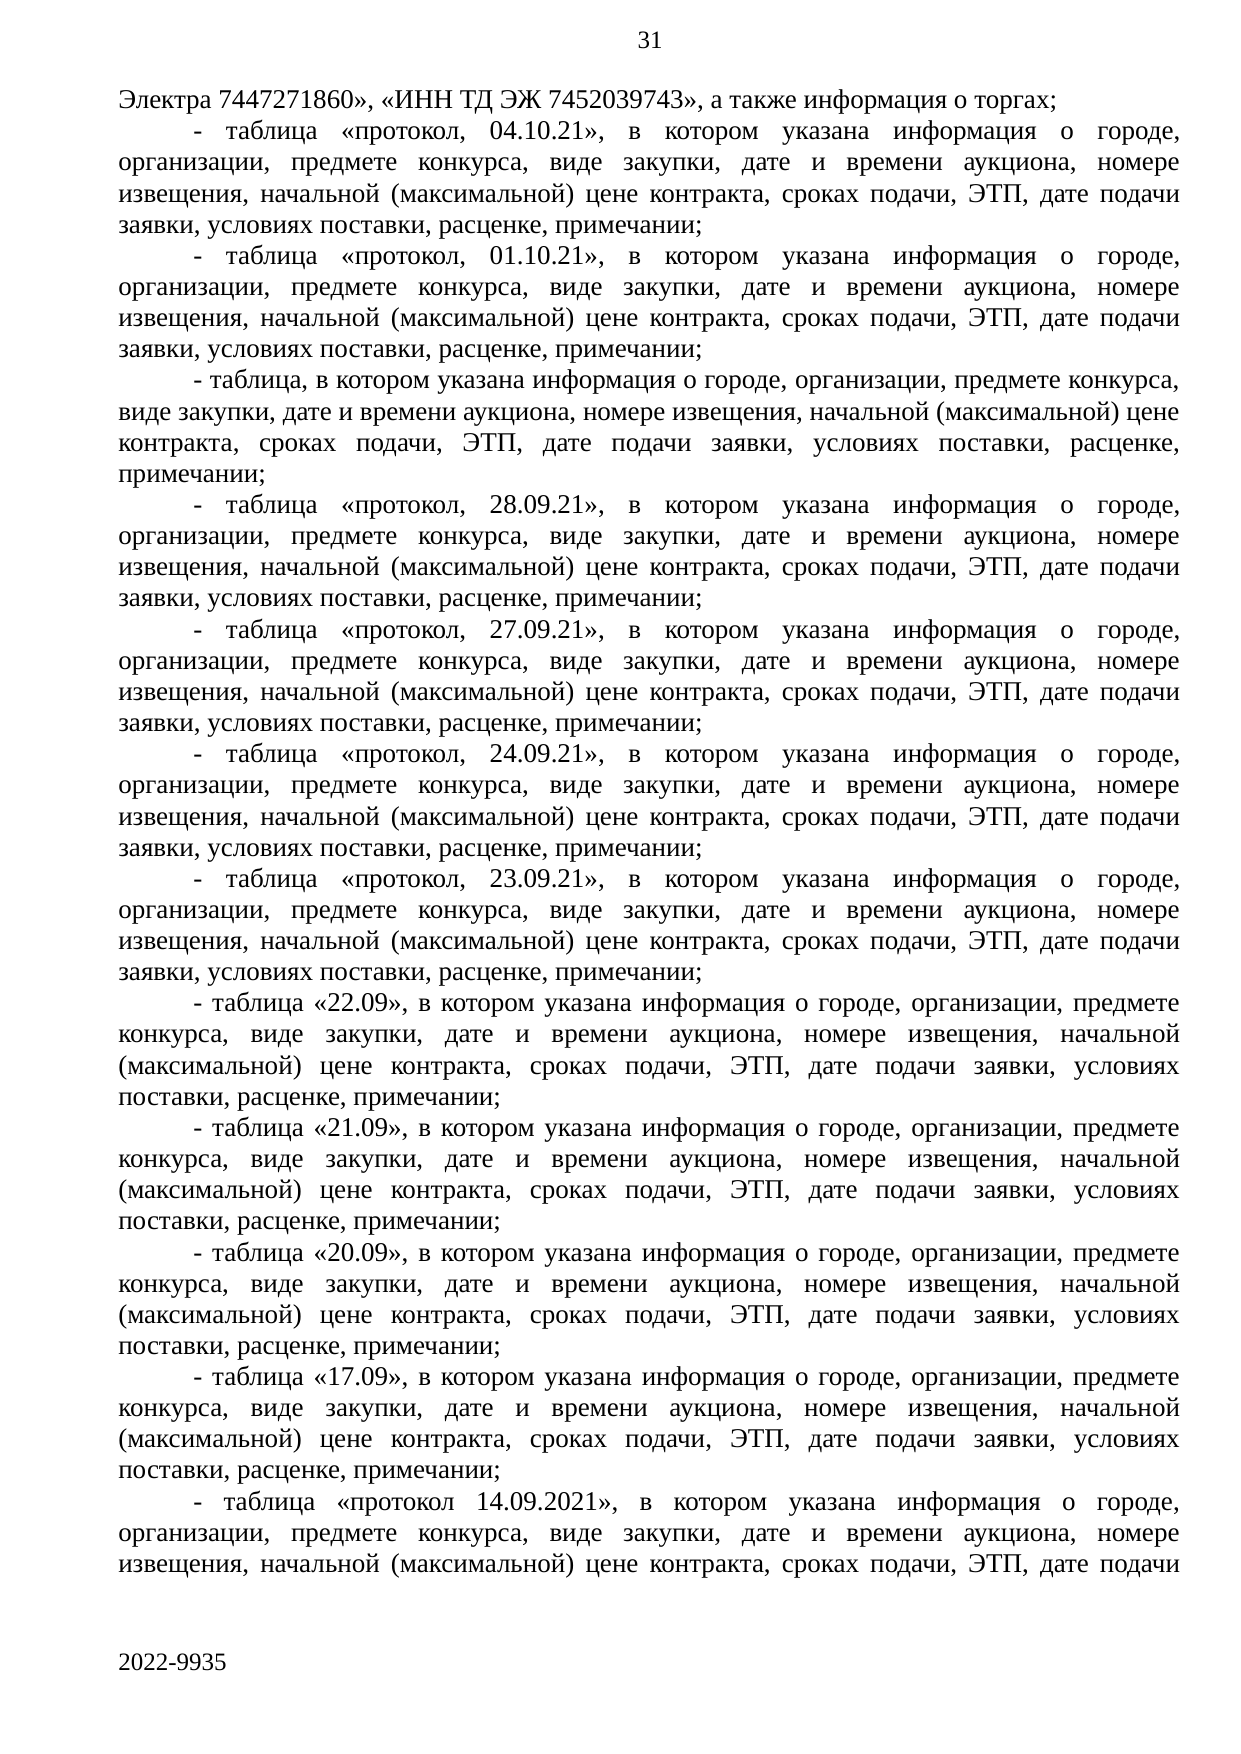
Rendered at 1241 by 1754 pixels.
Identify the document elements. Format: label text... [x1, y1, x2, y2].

text - таблица «протокол, 27.09.21», в котором указана информация о городе, организации, предмете конкурса, виде закупки, дате и времени аукциона, номере извещения, начальной (максимальной) цене контракта, сроках подачи, ЭТП, дате подачи заявки, условиях поставки, расценке, примечании; [118, 613, 1181, 737]
text Электра 7447271860», «ИНН ТД ЭЖ 7452039743», а также информация о торгах; [118, 83, 1181, 114]
text - таблица «протокол, 23.09.21», в котором указана информация о городе, организации, предмете конкурса, виде закупки, дате и времени аукциона, номере извещения, начальной (максимальной) цене контракта, сроках подачи, ЭТП, дате подачи заявки, условиях поставки, расценке, примечании; [118, 862, 1181, 986]
text - таблица «протокол, 01.10.21», в котором указана информация о городе, организации, предмете конкурса, виде закупки, дате и времени аукциона, номере извещения, начальной (максимальной) цене контракта, сроках подачи, ЭТП, дате подачи заявки, условиях поставки, расценке, примечании; [118, 239, 1181, 363]
text - таблица «21.09», в котором указана информация о городе, организации, предмете конкурса, виде закупки, дате и времени аукциона, номере извещения, начальной (максимальной) цене контракта, сроках подачи, ЭТП, дате подачи заявки, условиях поставки, расценке, примечании; [118, 1111, 1181, 1236]
text - таблица «20.09», в котором указана информация о городе, организации, предмете конкурса, виде закупки, дате и времени аукциона, номере извещения, начальной (максимальной) цене контракта, сроках подачи, ЭТП, дате подачи заявки, условиях поставки, расценке, примечании; [118, 1236, 1181, 1360]
text - таблица «протокол, 04.10.21», в котором указана информация о городе, организации, предмете конкурса, виде закупки, дате и времени аукциона, номере извещения, начальной (максимальной) цене контракта, сроках подачи, ЭТП, дате подачи заявки, условиях поставки, расценке, примечании; [118, 114, 1181, 239]
text - таблица «протокол, 28.09.21», в котором указана информация о городе, организации, предмете конкурса, виде закупки, дате и времени аукциона, номере извещения, начальной (максимальной) цене контракта, сроках подачи, ЭТП, дате подачи заявки, условиях поставки, расценке, примечании; [118, 488, 1181, 613]
text - таблица «протокол, 24.09.21», в котором указана информация о городе, организации, предмете конкурса, виде закупки, дате и времени аукциона, номере извещения, начальной (максимальной) цене контракта, сроках подачи, ЭТП, дате подачи заявки, условиях поставки, расценке, примечании; [118, 737, 1181, 862]
text - таблица, в котором указана информация о городе, организации, предмете конкурса, виде закупки, дате и времени аукциона, номере извещения, начальной (максимальной) цене контракта, сроках подачи, ЭТП, дате подачи заявки, условиях поставки, расценке, примечании; [118, 363, 1181, 488]
text - таблица «17.09», в котором указана информация о городе, организации, предмете конкурса, виде закупки, дате и времени аукциона, номере извещения, начальной (максимальной) цене контракта, сроках подачи, ЭТП, дате подачи заявки, условиях поставки, расценке, примечании; [118, 1360, 1181, 1485]
text - таблица «протокол 14.09.2021», в котором указана информация о городе, организации, предмете конкурса, виде закупки, дате и времени аукциона, номере извещения, начальной (максимальной) цене контракта, сроках подачи, ЭТП, дате подачи [118, 1485, 1181, 1578]
text - таблица «22.09», в котором указана информация о городе, организации, предмете конкурса, виде закупки, дате и времени аукциона, номере извещения, начальной (максимальной) цене контракта, сроках подачи, ЭТП, дате подачи заявки, условиях поставки, расценке, примечании; [118, 986, 1181, 1111]
